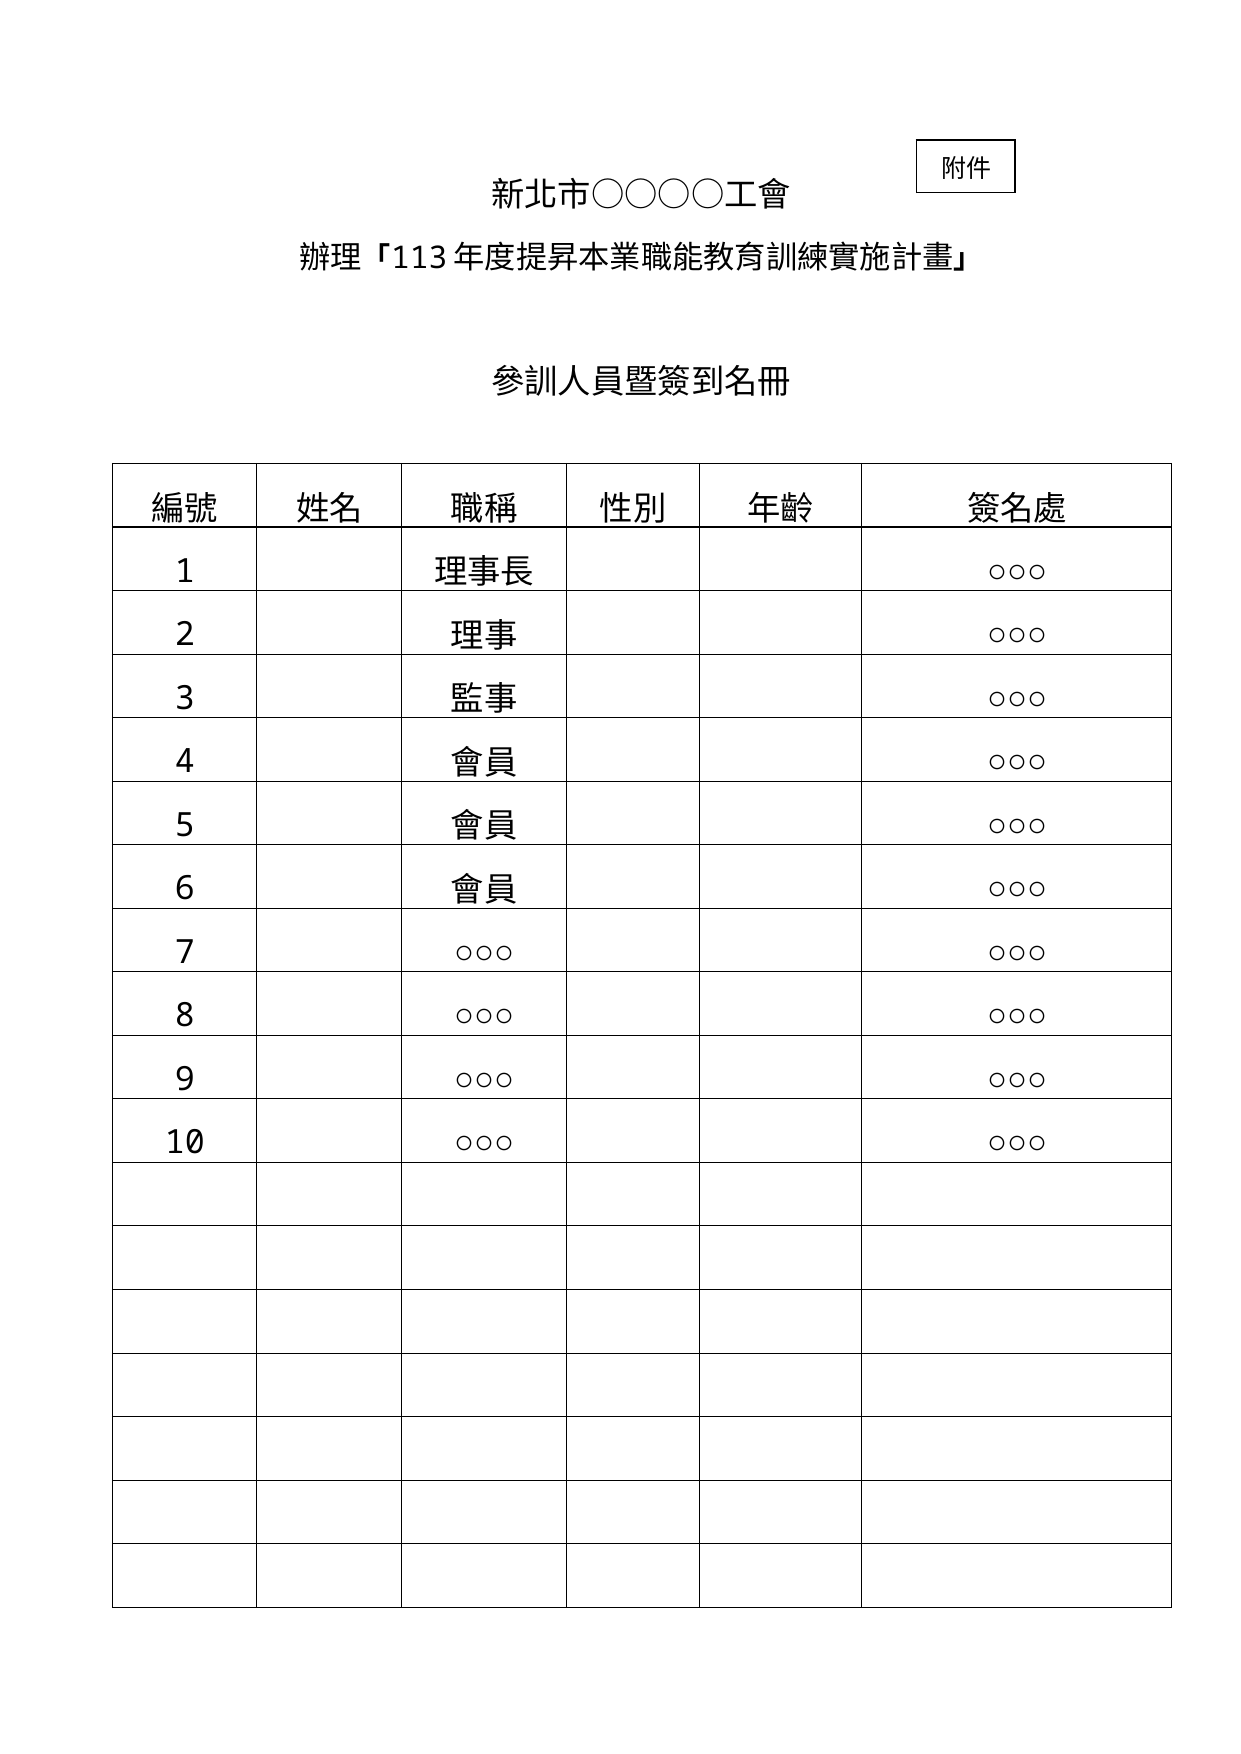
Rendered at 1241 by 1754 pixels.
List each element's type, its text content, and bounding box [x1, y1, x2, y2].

table_cell [862, 1163, 1171, 1225]
table_cell ○○○ [862, 972, 1171, 1035]
table_cell [862, 1354, 1171, 1416]
table_cell ○○○ [862, 909, 1171, 971]
table_cell [257, 1226, 401, 1289]
table_cell [113, 1290, 256, 1352]
table_cell [402, 1163, 566, 1225]
table_cell [257, 1290, 401, 1352]
table_cell [700, 845, 861, 908]
table_cell [567, 1163, 699, 1225]
table_cell [257, 1481, 401, 1543]
table_cell [700, 1481, 861, 1543]
table_cell [113, 1481, 256, 1543]
table_cell [567, 591, 699, 653]
text 附件8 [932, 148, 999, 184]
table_cell 理事長 [402, 528, 566, 590]
table_cell ○○○ [402, 1099, 566, 1162]
table_cell [257, 845, 401, 908]
table_cell [700, 909, 861, 971]
table_cell ○○○ [862, 1099, 1171, 1162]
table_cell [567, 1036, 699, 1098]
table_cell ○○○ [862, 655, 1171, 717]
table_cell 理事 [402, 591, 566, 653]
table_header 性別 [567, 464, 699, 526]
table_cell [862, 1290, 1171, 1352]
table_cell [567, 528, 699, 590]
table_cell [700, 1226, 861, 1289]
table_cell 會員 [402, 845, 566, 908]
table_cell [113, 1163, 256, 1225]
table_header 簽名處 [862, 464, 1171, 526]
table_cell ○○○ [862, 528, 1171, 590]
table_cell 會員 [402, 782, 566, 844]
table_cell [567, 782, 699, 844]
table_cell [257, 591, 401, 653]
table_cell [257, 1036, 401, 1098]
table_cell 1 [113, 528, 256, 590]
table_header 年齡 [700, 464, 861, 526]
table_cell [257, 1163, 401, 1225]
table_cell [567, 1481, 699, 1543]
table_cell [257, 655, 401, 717]
table_header 編號 [113, 464, 256, 526]
table_cell [700, 1354, 861, 1416]
table_cell [113, 1544, 256, 1607]
table_cell [700, 1163, 861, 1225]
table_cell [700, 591, 861, 653]
table_cell [567, 909, 699, 971]
table_cell ○○○ [862, 782, 1171, 844]
text 參訓人員暨簽到名冊 [112, 338, 1169, 400]
table_cell 6 [113, 845, 256, 908]
table_cell 2 [113, 591, 256, 653]
table_cell [113, 1417, 256, 1479]
text 新北市○○○○工會 [112, 150, 1169, 213]
table_cell [567, 655, 699, 717]
table_cell 監事 [402, 655, 566, 717]
table_cell [567, 1099, 699, 1162]
table_cell [257, 972, 401, 1035]
table_cell [402, 1481, 566, 1543]
table_cell [700, 972, 861, 1035]
table_cell 7 [113, 909, 256, 971]
table_cell ○○○ [862, 845, 1171, 908]
table_cell [567, 972, 699, 1035]
table_cell ○○○ [402, 972, 566, 1035]
table_cell ○○○ [402, 1036, 566, 1098]
table_cell [113, 1226, 256, 1289]
table_cell [567, 1226, 699, 1289]
table_cell [402, 1417, 566, 1479]
table_cell [567, 1544, 699, 1607]
table_header 姓名 [257, 464, 401, 526]
table_cell [257, 528, 401, 590]
text [917, 141, 1014, 192]
table_cell ○○○ [862, 1036, 1171, 1098]
table_cell 5 [113, 782, 256, 844]
table_cell [862, 1544, 1171, 1607]
table_cell [257, 1099, 401, 1162]
table_cell [567, 718, 699, 781]
table_cell [700, 1544, 861, 1607]
table_cell 4 [113, 718, 256, 781]
table_cell [402, 1354, 566, 1416]
table_cell [700, 1417, 861, 1479]
table_cell [402, 1544, 566, 1607]
table_cell [257, 1417, 401, 1479]
table_cell 會員 [402, 718, 566, 781]
table_cell [700, 718, 861, 781]
table_cell ○○○ [862, 591, 1171, 653]
table_cell [862, 1481, 1171, 1543]
table_cell [402, 1226, 566, 1289]
table_cell 10 [113, 1099, 256, 1162]
table_cell [257, 1354, 401, 1416]
table_header 職稱 [402, 464, 566, 526]
table_cell ○○○ [862, 718, 1171, 781]
table_cell [700, 655, 861, 717]
table_cell [113, 1354, 256, 1416]
table_cell [257, 1544, 401, 1607]
table_cell [567, 845, 699, 908]
table_cell [700, 1036, 861, 1098]
table_cell 3 [113, 655, 256, 717]
table_cell [700, 1290, 861, 1352]
table_cell [862, 1417, 1171, 1479]
table_cell [700, 782, 861, 844]
table_cell [257, 782, 401, 844]
table_cell [862, 1226, 1171, 1289]
table_cell [700, 1099, 861, 1162]
table_cell 8 [113, 972, 256, 1035]
table_cell [402, 1290, 566, 1352]
table_cell [567, 1290, 699, 1352]
table_cell 9 [113, 1036, 256, 1098]
table_cell [257, 909, 401, 971]
table_cell ○○○ [402, 909, 566, 971]
table_cell [567, 1417, 699, 1479]
text 辦理「113年度提昇本業職能教育訓練實施計畫」 [112, 213, 1169, 275]
table_cell [567, 1354, 699, 1416]
table_cell [700, 528, 861, 590]
table_cell [257, 718, 401, 781]
